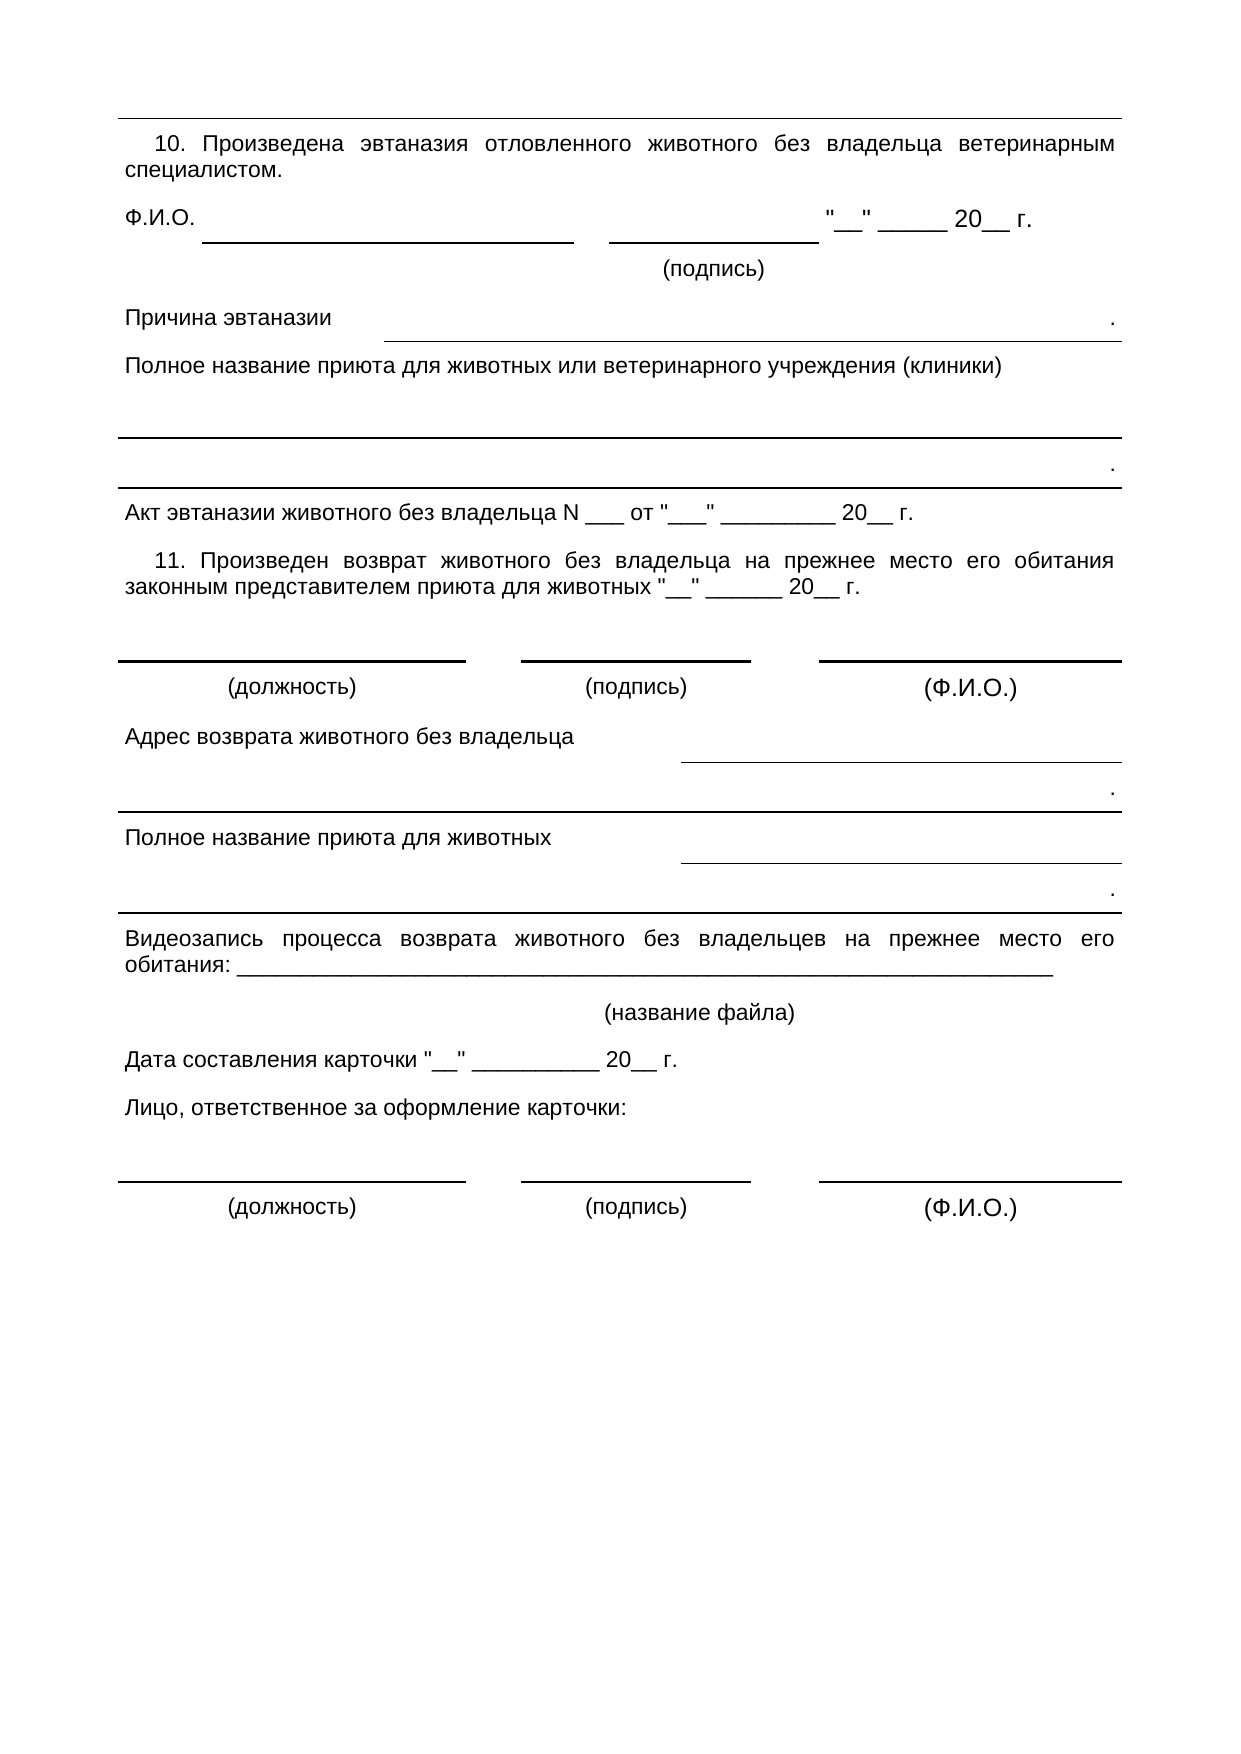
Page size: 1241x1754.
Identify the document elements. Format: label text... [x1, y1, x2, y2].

table_cell Ф.И.О. [118, 193, 202, 243]
table_cell "__" _____ 20__ г. [819, 193, 1122, 243]
table_cell [751, 1182, 819, 1233]
table_cell (подпись) [609, 244, 819, 293]
table_cell [118, 389, 1122, 437]
table_cell [751, 610, 819, 661]
table_cell [118, 610, 466, 660]
table_cell . [118, 864, 1122, 912]
table_cell Полное название приюта для животных или ветеринарного учреждения (клиники) [118, 342, 1122, 389]
table_cell [118, 1131, 466, 1181]
table_cell . [384, 293, 1122, 341]
table_cell Полное название приюта для животных [118, 813, 681, 864]
table_cell Лицо, ответственное за оформление карточки: [118, 1083, 1122, 1131]
table_cell [202, 244, 574, 293]
table_cell [681, 713, 1122, 762]
table_cell Причина эвтаназии [118, 293, 384, 342]
table_cell [202, 193, 574, 242]
table_cell [574, 243, 608, 293]
table_cell [609, 193, 819, 242]
table_cell 11. Произведен возврат животного без владельца на прежнее место его обитания законным представителем приюта для животных "__" ______ 20__ г. [118, 536, 1122, 610]
table_cell [751, 1131, 819, 1182]
table_cell [118, 988, 277, 1035]
table_cell [751, 661, 819, 712]
table_cell [521, 610, 751, 660]
table_cell (должность) [118, 1183, 466, 1233]
table_cell (Ф.И.О.) [819, 663, 1122, 712]
table_cell (Ф.И.О.) [819, 1183, 1122, 1233]
table_cell [118, 243, 202, 293]
table_cell Адрес возврата животного без владельца [118, 713, 681, 763]
table_cell [466, 1182, 521, 1233]
table_cell Видеозапись процесса возврата животного без владельцев на прежнее место его обитания: ________________________________________________________________ [118, 914, 1122, 988]
table_cell [681, 813, 1122, 863]
table_cell [521, 1131, 751, 1181]
table_cell [819, 1131, 1122, 1181]
table_cell [819, 610, 1122, 660]
table_cell . [118, 439, 1122, 487]
table_cell . [118, 764, 1122, 811]
table_cell [466, 610, 521, 661]
table_cell [466, 661, 521, 712]
table_cell (должность) [118, 663, 466, 712]
table_cell [466, 1131, 521, 1182]
table_cell (название файла) [277, 988, 1122, 1035]
table_cell 10. Произведена эвтаназия отловленного животного без владельца ветеринарным специалистом. [118, 119, 1122, 193]
table_cell [819, 243, 1122, 293]
table_cell (подпись) [521, 663, 751, 712]
table_cell Акт эвтаназии животного без владельца N ___ от "___" _________ 20__ г. [118, 489, 1122, 536]
table_cell (подпись) [521, 1183, 751, 1233]
table_cell [574, 193, 608, 243]
table_cell Дата составления карточки "__" __________ 20__ г. [118, 1035, 1122, 1083]
